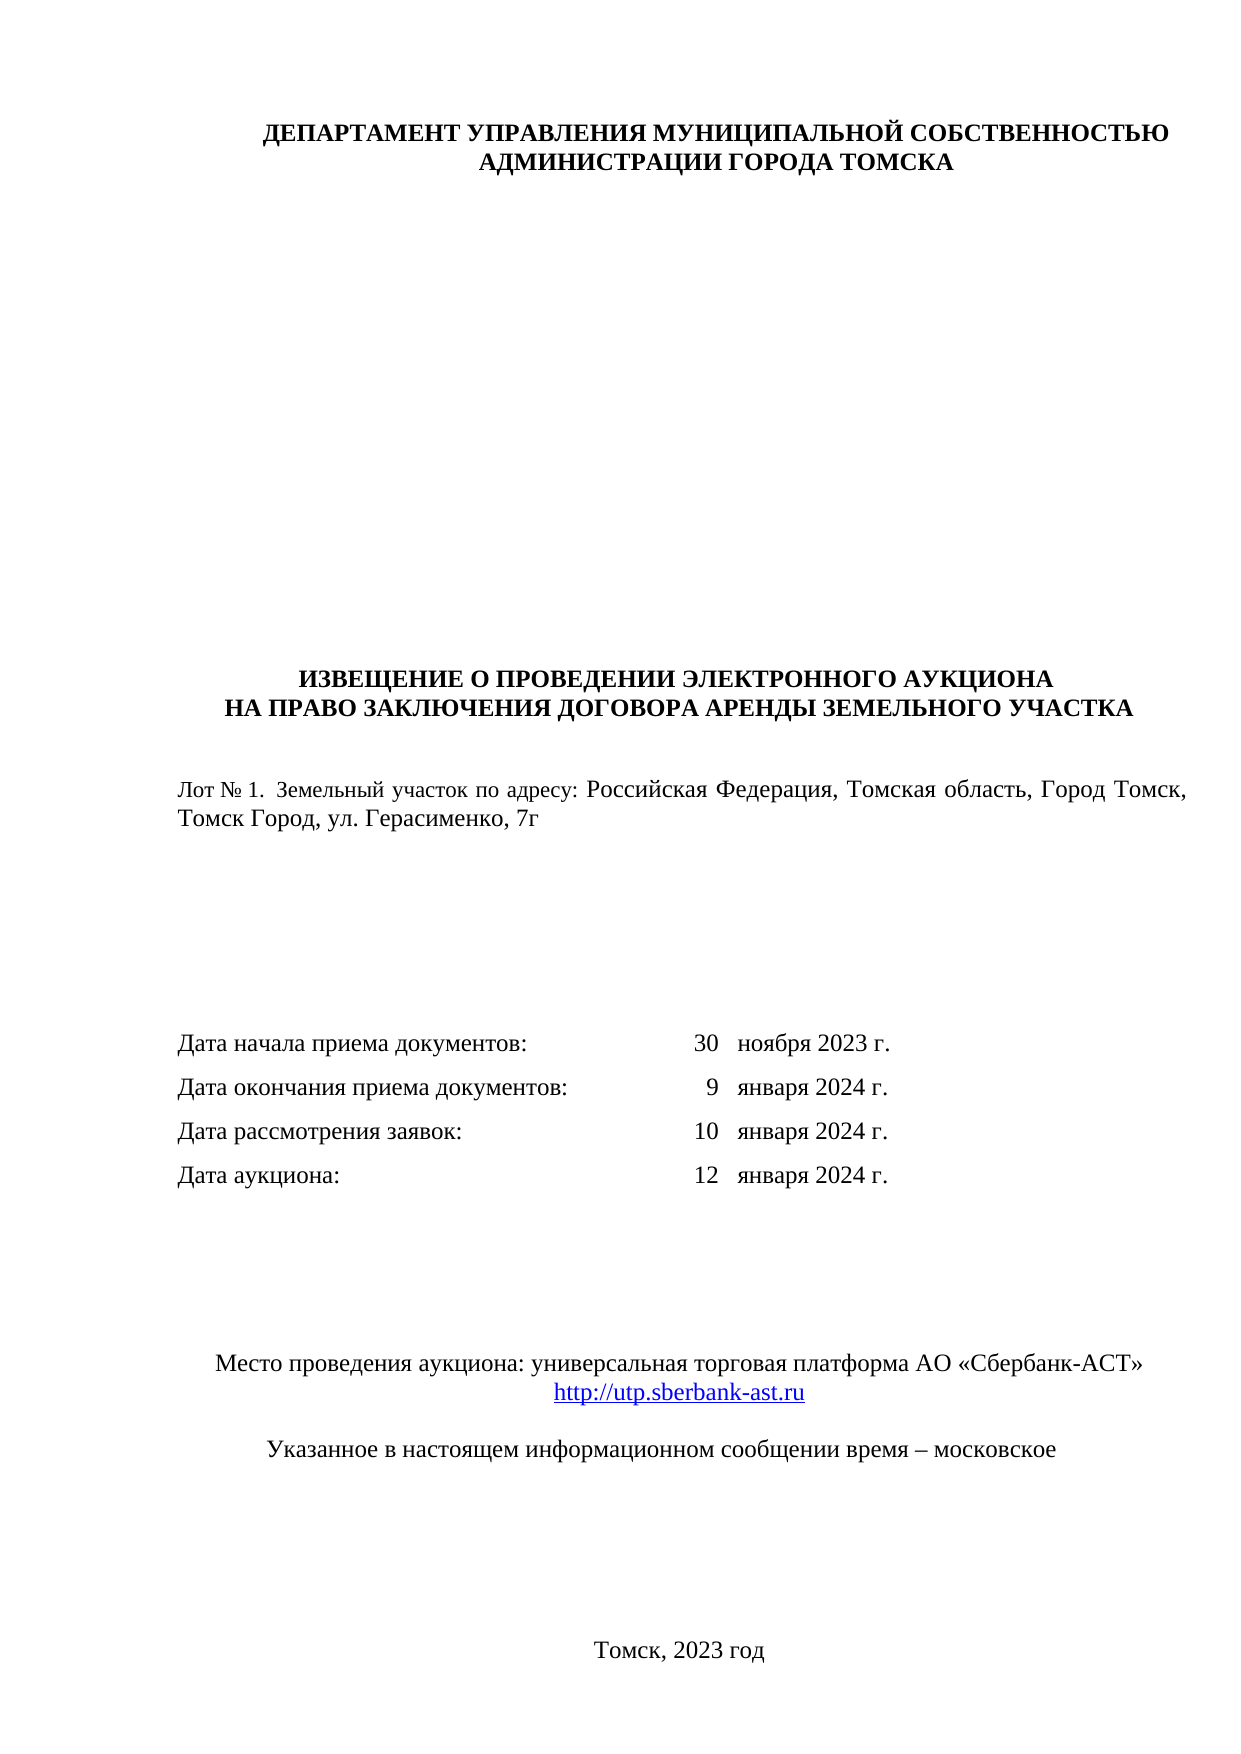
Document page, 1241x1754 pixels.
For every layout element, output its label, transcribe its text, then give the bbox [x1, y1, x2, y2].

text Лот № 1. Земельный участок по адресу: Российская Федерация, Томская область, Город Томск, Томск Город, ул. Герасименко, 7г [177, 774, 1187, 832]
text Томск, 2023 год [177, 1636, 1181, 1664]
text ИЗВЕЩЕНИЕ О ПРОВЕДЕНИИ ЭЛЕКТРОННОГО АУКЦИОНА [177, 664, 1181, 693]
text НА ПРАВО ЗАКЛЮЧЕНИЯ ДОГОВОРА АРЕНДЫ ЗЕМЕЛЬНОГО УЧАСТКА [177, 693, 1181, 722]
text Указанное в настоящем информационном сообщении время – московское [177, 1434, 1181, 1463]
text Дата аукциона: 12 января 2024 г. [177, 1160, 1175, 1189]
text Дата окончания приема документов: 9 января 2024 г. [177, 1072, 1175, 1101]
text Дата рассмотрения заявок: 10 января 2024 г. [177, 1116, 1175, 1145]
text Место проведения аукциона: универсальная торговая платформа АО «Сбербанк-АСТ» http://utp.sberbank-ast.ru [177, 1348, 1181, 1406]
text АДМИНИСТРАЦИИ ГОРОДА ТОМСКА [177, 147, 1181, 176]
text ДЕПАРТАМЕНТ УПРАВЛЕНИЯ МУНИЦИПАЛЬНОЙ СОБСТВЕННОСТЬЮ [177, 118, 1181, 147]
text Дата начала приема документов: 30 ноября 2023 г. [177, 1028, 1175, 1057]
